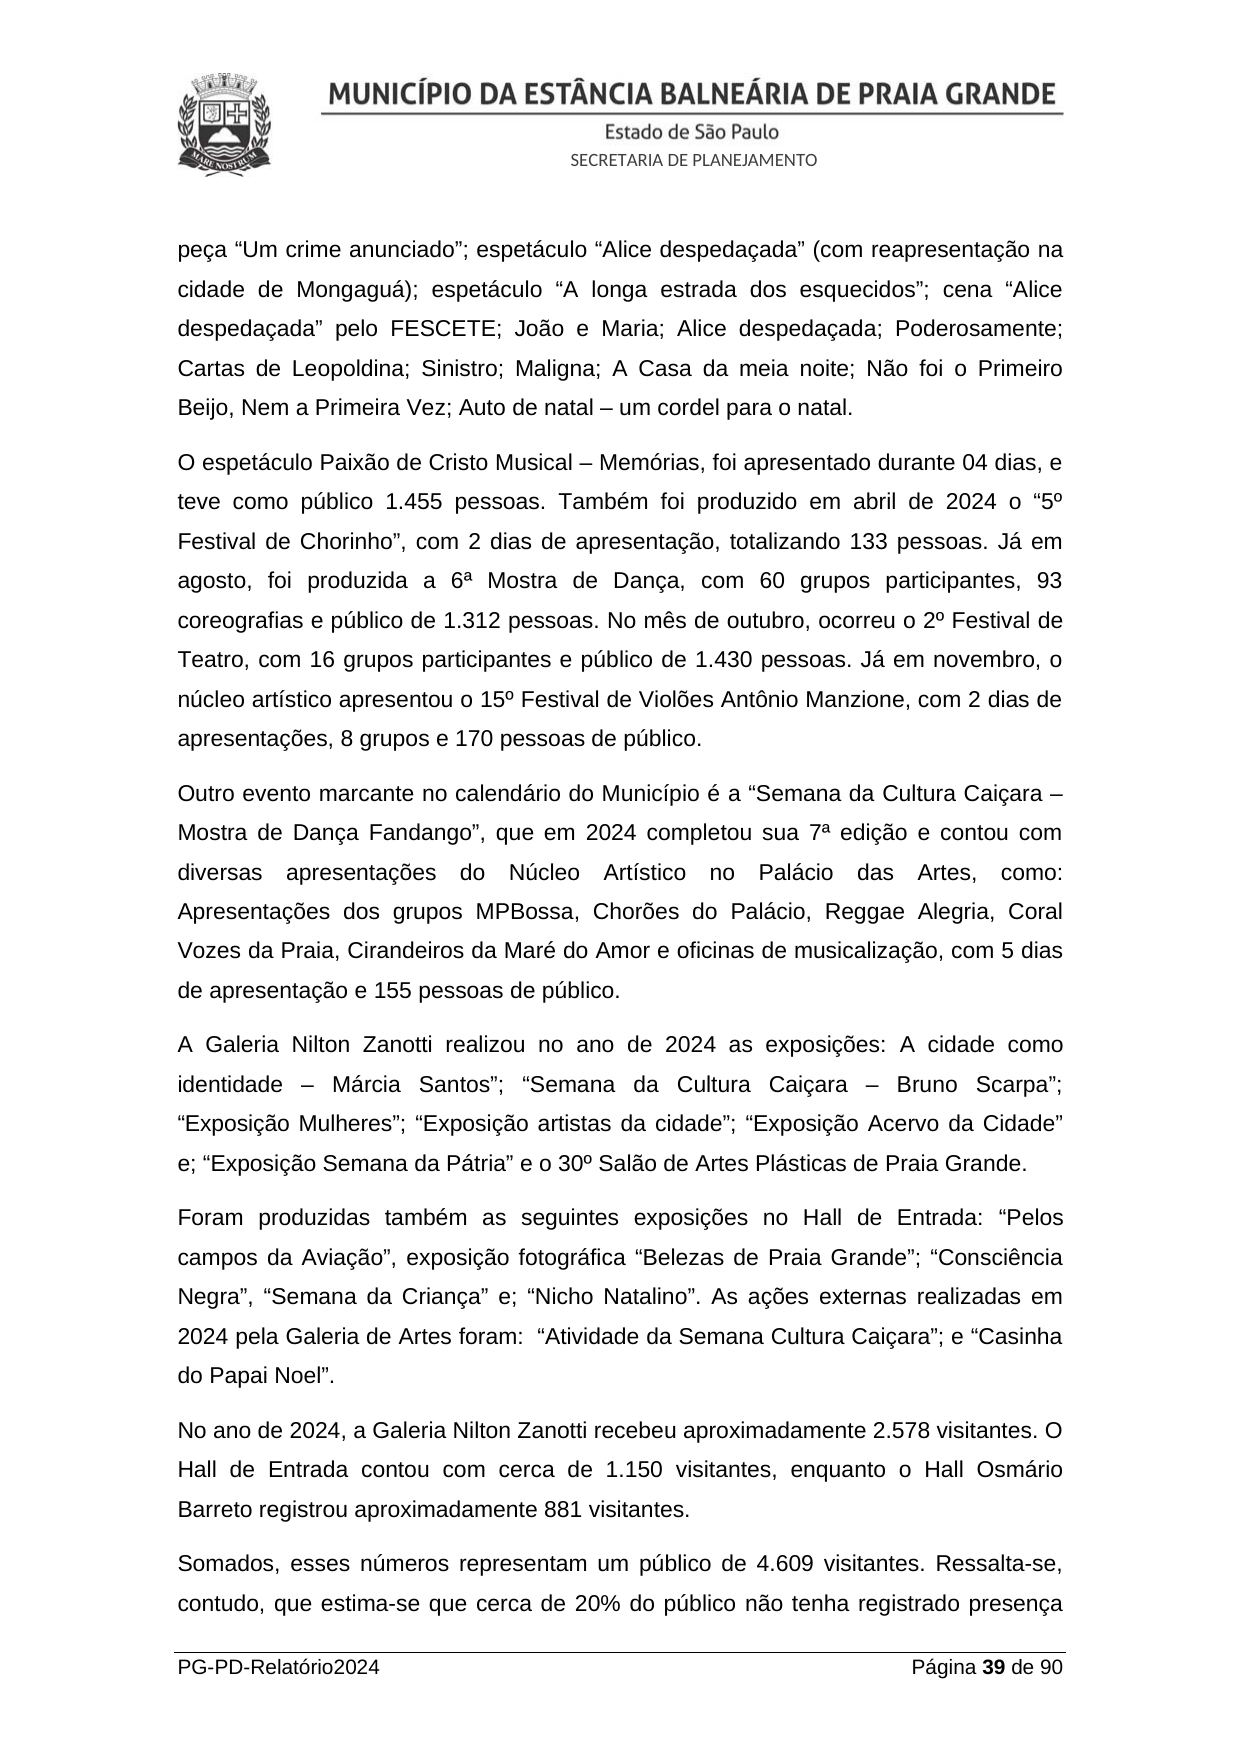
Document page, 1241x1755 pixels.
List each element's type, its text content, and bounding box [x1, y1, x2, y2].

text peça “Um crime anunciado”; espetáculo “Alice despedaçada” (com reapresentação na cidade de Mongaguá); espetáculo “A longa estrada dos esquecidos”; cena “Alice despedaçada” pelo FESCETE; João e Maria; Alice despedaçada; Poderosamente; Cartas de Leopoldina; Sinistro; Maligna; A Casa da meia noite; Não foi o Primeiro Beijo, Nem a Primeira Vez; Auto de natal – um cordel para o natal. [177, 236, 1063, 421]
text A Galeria Nilton Zanotti realizou no ano de 2024 as exposições: A cidade como identidade – Márcia Santos”; “Semana da Cultura Caiçara – Bruno Scarpa”; “Exposição Mulheres”; “Exposição artistas da cidade”; “Exposição Acervo da Cidade” e; “Exposição Semana da Pátria” e o 30º Salão de Artes Plásticas de Praia Grande. [177, 1031, 1063, 1176]
text Foram produzidas também as seguintes exposições no Hall de Entrada: “Pelos campos da Aviação”, exposição fotográfica “Belezas de Praia Grande”; “Consciência Negra”, “Semana da Criança” e; “Nicho Natalino”. As ações externas realizadas em 2024 pela Galeria de Artes foram: “Atividade da Semana Cultura Caiçara”; e “Casinha do Papai Noel”. [177, 1204, 1063, 1388]
text O espetáculo Paixão de Cristo Musical – Memórias, foi apresentado durante 04 dias, e teve como público 1.455 pessoas. Também foi produzido em abril de 2024 o “5º Festival de Chorinho”, com 2 dias de apresentação, totalizando 133 pessoas. Já em agosto, foi produzida a 6ª Mostra de Dança, com 60 grupos participantes, 93 coreografias e público de 1.312 pessoas. No mês de outubro, ocorreu o 2º Festival de Teatro, com 16 grupos participantes e público de 1.430 pessoas. Já em novembro, o núcleo artístico apresentou o 15º Festival de Violões Antônio Manzione, com 2 dias de apresentações, 8 grupos e 170 pessoas de público. [177, 449, 1063, 751]
text No ano de 2024, a Galeria Nilton Zanotti recebeu aproximadamente 2.578 visitantes. O Hall de Entrada contou com cerca de 1.150 visitantes, enquanto o Hall Osmário Barreto registrou aproximadamente 881 visitantes. [177, 1417, 1063, 1522]
text Somados, esses números representam um público de 4.609 visitantes. Ressalta-se, contudo, que estima-se que cerca de 20% do público não tenha registrado presença [177, 1550, 1063, 1616]
text Outro evento marcante no calendário do Município é a “Semana da Cultura Caiçara – Mostra de Dança Fandango”, que em 2024 completou sua 7ª edição e contou com diversas apresentações do Núcleo Artístico no Palácio das Artes, como: Apresentações dos grupos MPBossa, Chorões do Palácio, Reggae Alegria, Coral Vozes da Praia, Cirandeiros da Maré do Amor e oficinas de musicalização, com 5 dias de apresentação e 155 pessoas de público. [177, 779, 1063, 1003]
